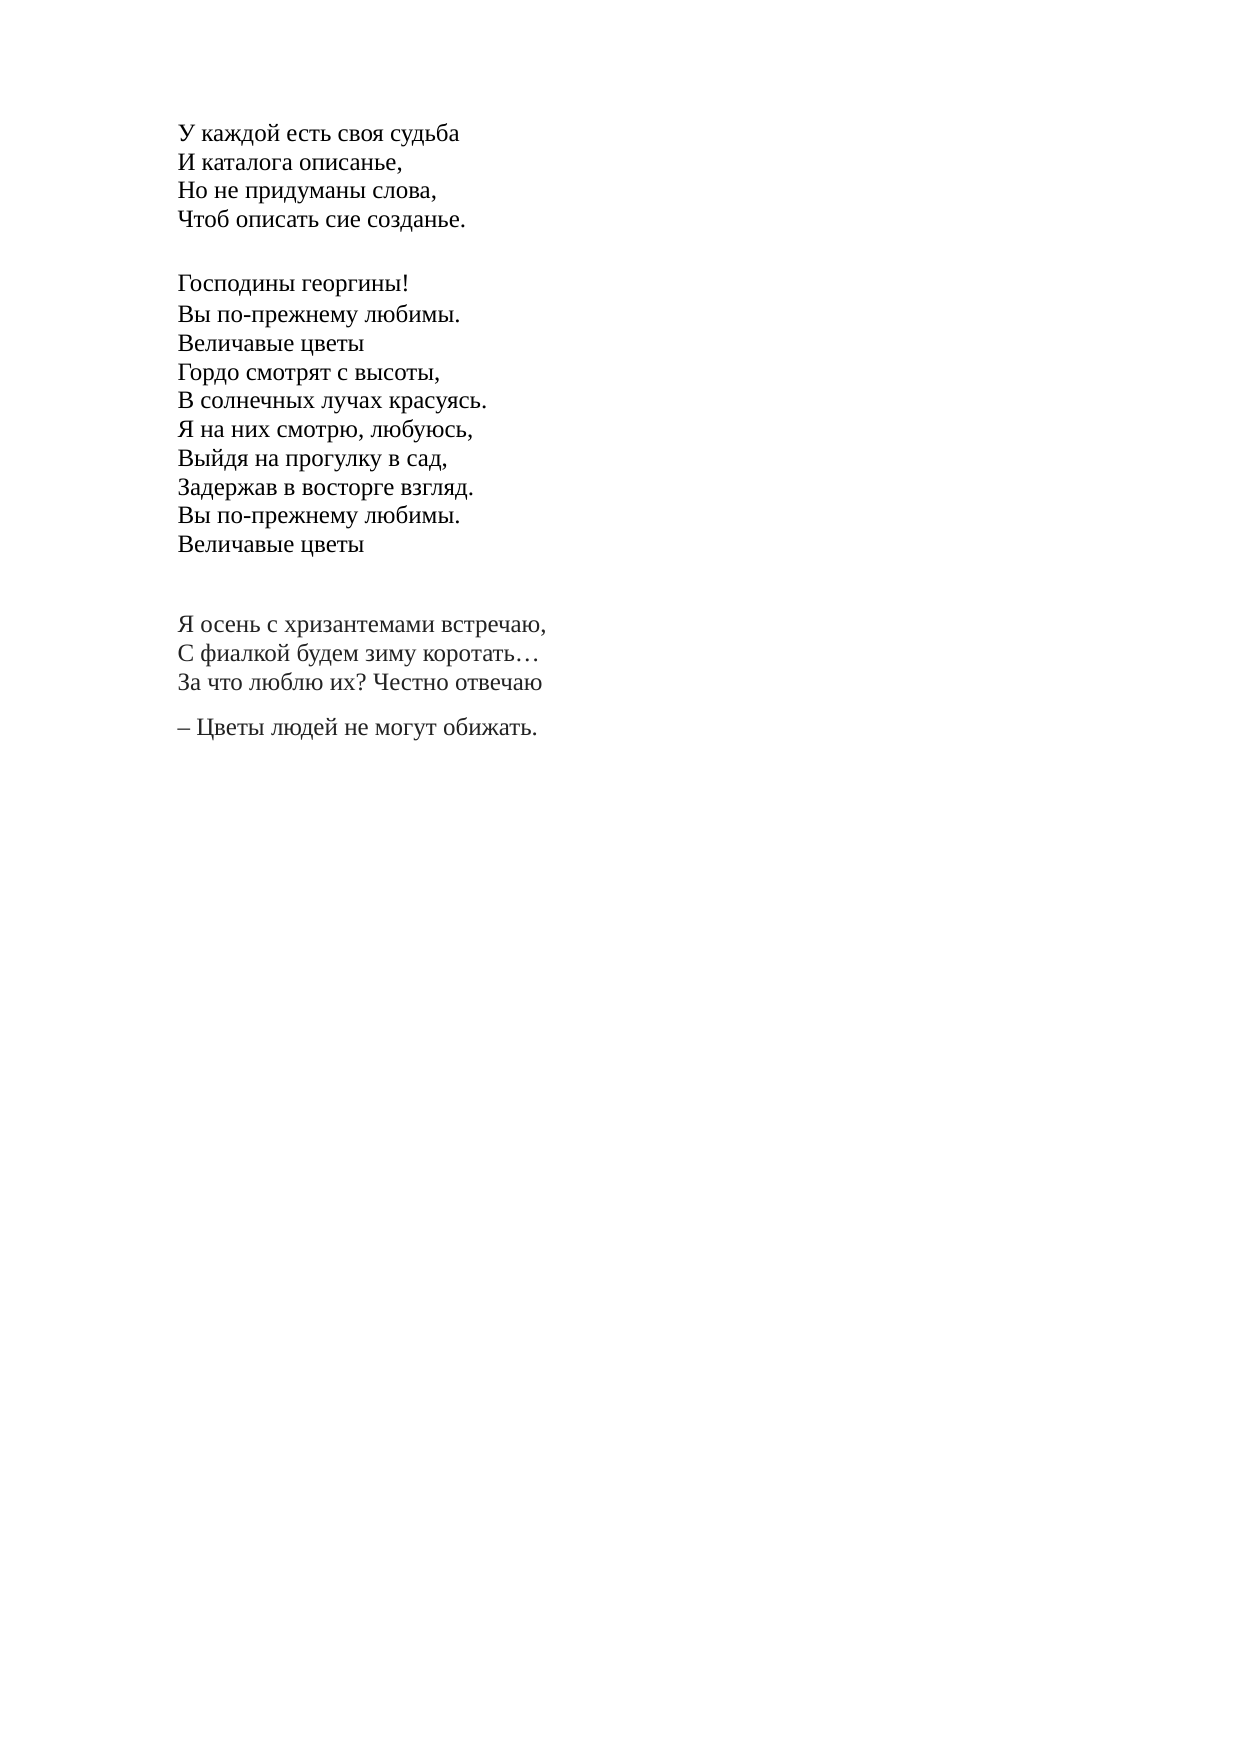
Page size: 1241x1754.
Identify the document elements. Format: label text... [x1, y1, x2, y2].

subtitle Гордо смотрят с высоты, [177, 357, 1152, 386]
subtitle Господины георгины! [177, 268, 1152, 296]
subtitle Выйдя на прогулку в сад, [177, 797, 1152, 848]
subtitle Выйдя на прогулку в сад, [177, 443, 1152, 472]
subtitle Величавые цветы [177, 328, 1152, 357]
subtitle Я на них смотрю, любуюсь, [177, 746, 1152, 797]
subtitle Я на них смотрю, любуюсь, [177, 414, 1152, 443]
subtitle Вы по-прежнему любимы. [177, 299, 1152, 328]
subtitle Вы по-прежнему любимы. [177, 501, 1152, 529]
subtitle Задержав в восторге взгляд. [177, 472, 1152, 501]
text У каждой есть своя судьба И каталога описанье, Но не придуманы слова, Чтоб описать сие созданье. [177, 118, 1152, 233]
subtitle Задержав в восторге взгляд. [177, 848, 1152, 899]
subtitle Я осень с хризантемами встречаю, С фиалкой будем зиму коротать… За что люблю их? Честно отвечаю – Цветы людей не могут обижать. В солнечных лучах красуясь. [177, 609, 1152, 746]
subtitle Гордо смотрят с высоты, [177, 558, 1152, 609]
subtitle В солнечных лучах красуясь. [177, 386, 1152, 414]
subtitle Величавые цветы [177, 529, 1152, 558]
